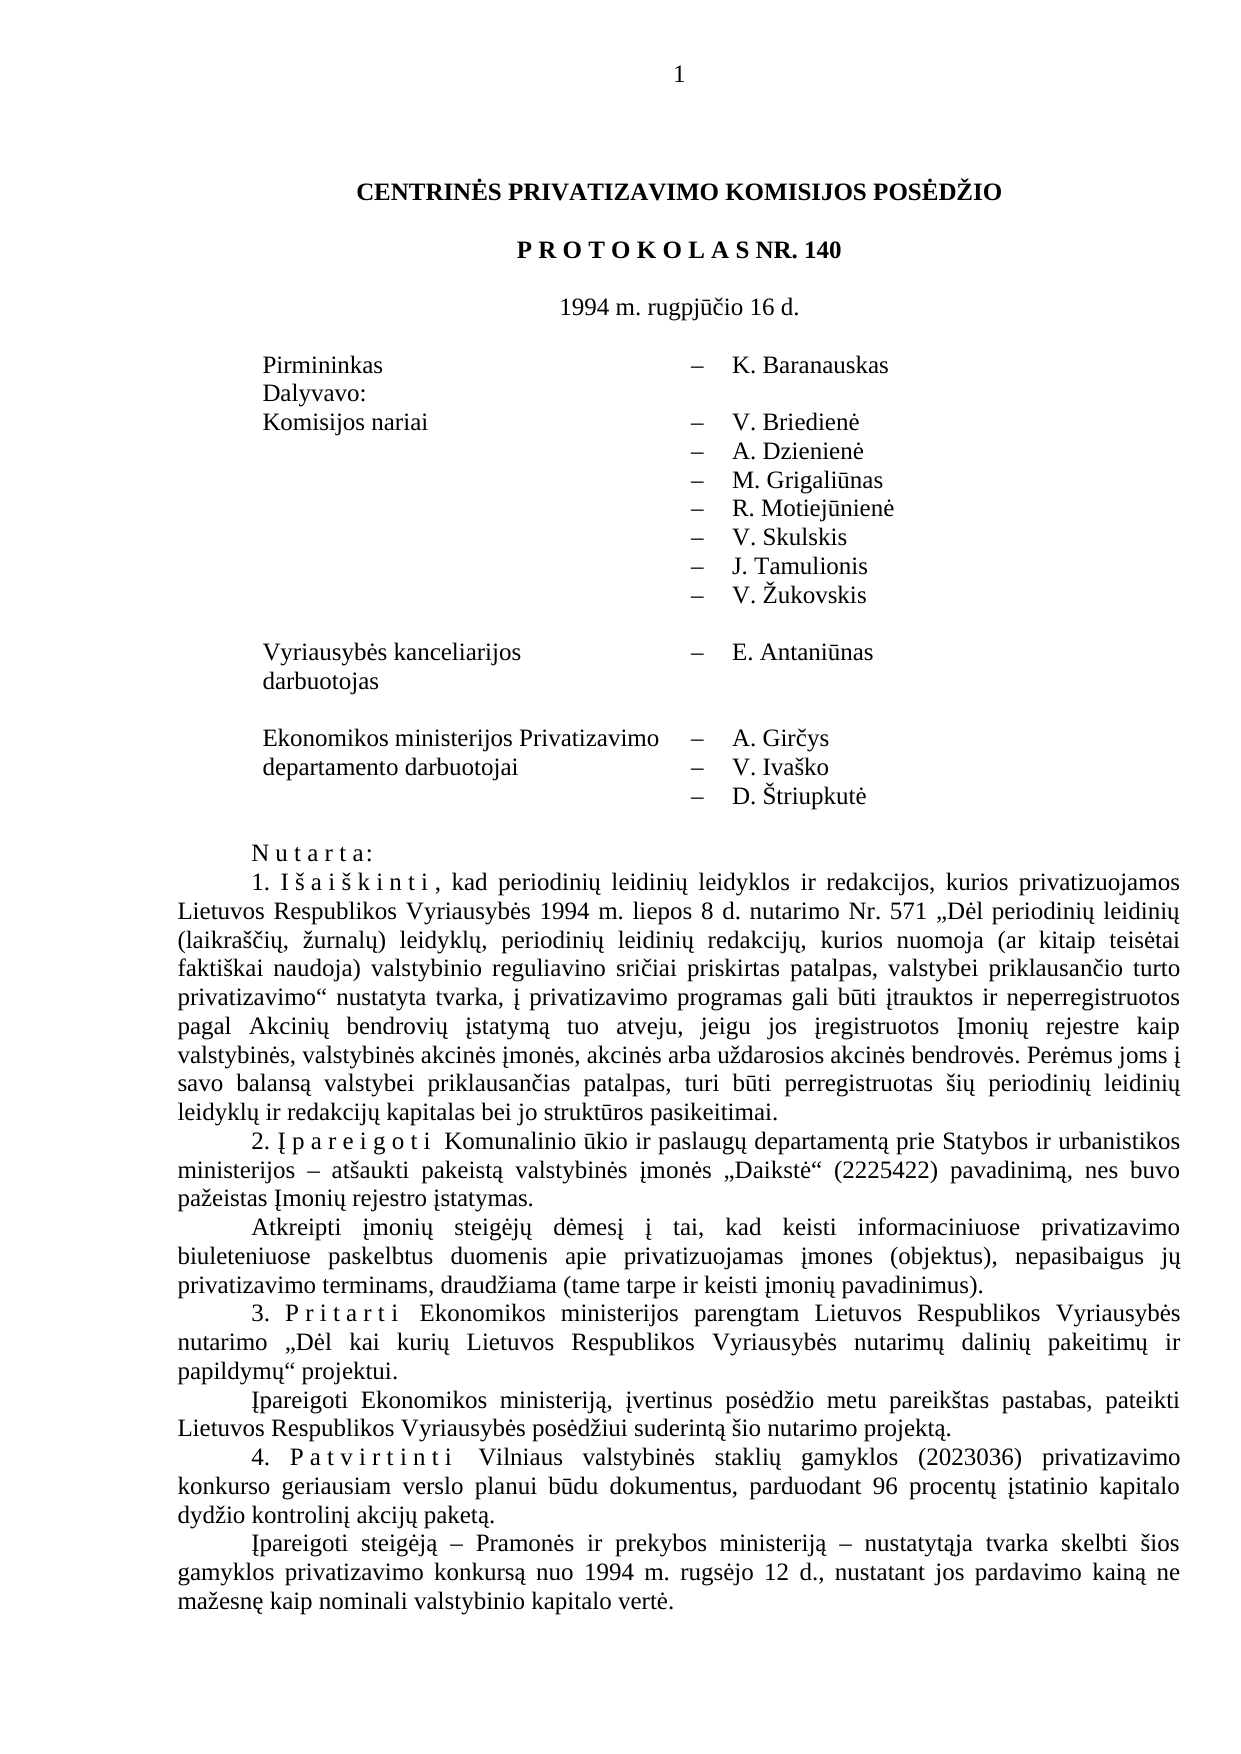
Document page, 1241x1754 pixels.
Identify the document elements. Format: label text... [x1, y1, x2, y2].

table_cell – [675, 551, 714, 580]
table_cell [177, 436, 675, 465]
table_header – [675, 350, 714, 378]
table_cell [177, 551, 675, 580]
table_cell – [675, 494, 714, 522]
table_header K. Baranauskas [714, 350, 1181, 378]
table_cell [177, 465, 675, 493]
text 3. Pritarti Ekonomikos ministerijos parengtam Lietuvos Respublikos Vyriausybės nutarimo „Dėl kai kurių Lietuvos Respublikos Vyriausybės nutarimų dalinių pakeitimų ir papildymų“ projektui. [177, 1298, 1181, 1385]
table_cell [675, 666, 714, 695]
table_cell V. Ivaško [714, 752, 1181, 781]
table_cell – [675, 781, 714, 810]
table_cell A. Girčys [714, 724, 1181, 752]
table_cell J. Tamulionis [714, 551, 1181, 580]
table_cell Dalyvavo: [177, 379, 675, 407]
table_cell [675, 695, 714, 723]
table_cell [675, 609, 714, 637]
text 2. Įpareigoti Komunalinio ūkio ir paslaugų departamentą prie Statybos ir urbanistikos ministerijos – atšaukti pakeistą valstybinės įmonės „Daikstė“ (2225422) pavadinimą, nes buvo pažeistas Įmonių rejestro įstatymas. [177, 1126, 1181, 1212]
table_cell – [675, 465, 714, 493]
text Įpareigoti steigėją – Pramonės ir prekybos ministeriją – nustatytąja tvarka skelbti šios gamyklos privatizavimo konkursą nuo 1994 m. rugsėjo 12 d., nustatant jos pardavimo kainą ne mažesnę kaip nominali valstybinio kapitalo vertė. [177, 1528, 1181, 1615]
table_cell darbuotojas [177, 666, 675, 695]
table_cell – [675, 637, 714, 666]
table_cell – [675, 522, 714, 551]
text Atkreipti įmonių steigėjų dėmesį į tai, kad keisti informaciniuose privatizavimo biuleteniuose paskelbtus duomenis apie privatizuojamas įmones (objektus), nepasibaigus jų privatizavimo terminams, draudžiama (tame tarpe ir keisti įmonių pavadinimus). [177, 1212, 1181, 1298]
table_cell – [675, 752, 714, 781]
text Nutarta: [177, 838, 1181, 867]
table_cell [177, 522, 675, 551]
table_cell Komisijos nariai [177, 407, 675, 436]
table_cell V. Briedienė [714, 407, 1181, 436]
text P R O T O K O L A S NR. 140 [177, 235, 1181, 263]
text 1. Išaiškinti, kad periodinių leidinių leidyklos ir redakcijos, kurios privatizuojamos Lietuvos Respublikos Vyriausybės 1994 m. liepos 8 d. nutarimo Nr. 571 „Dėl periodinių leidinių (laikraščių, žurnalų) leidyklų, periodinių leidinių redakcijų, kurios nuomoja (ar kitaip teisėtai faktiškai naudoja) valstybinio reguliavino sričiai priskirtas patalpas, valstybei priklausančio turto privatizavimo“ nustatyta tvarka, į privatizavimo programas gali būti įtrauktos ir neperregistruotos pagal Akcinių bendrovių įstatymą tuo atveju, jeigu jos įregistruotos Įmonių rejestre kaip valstybinės, valstybinės akcinės įmonės, akcinės arba uždarosios akcinės bendrovės. Perėmus joms į savo balansą valstybei priklausančias patalpas, turi būti perregistruotas šių periodinių leidinių leidyklų ir redakcijų kapitalas bei jo struktūros pasikeitimai. [177, 867, 1181, 1126]
table_cell E. Antaniūnas [714, 637, 1181, 666]
table_cell [177, 609, 675, 637]
table_cell D. Štriupkutė [714, 781, 1181, 810]
text CENTRINĖS PRIVATIZAVIMO KOMISIJOS POSĖDŽIO [177, 177, 1181, 206]
table_cell [177, 494, 675, 522]
table_cell [714, 695, 1181, 723]
table_cell V. Skulskis [714, 522, 1181, 551]
text 1994 m. rugpjūčio 16 d. [177, 292, 1181, 321]
table_cell – [675, 436, 714, 465]
table_cell [714, 379, 1181, 407]
table_cell [177, 580, 675, 608]
text 4. Patvirtinti Vilniaus valstybinės staklių gamyklos (2023036) privatizavimo konkurso geriausiam verslo planui būdu dokumentus, parduodant 96 procentų įstatinio kapitalo dydžio kontrolinį akcijų paketą. [177, 1442, 1181, 1528]
table_cell [177, 695, 675, 723]
table_cell A. Dzienienė [714, 436, 1181, 465]
table_cell Ekonomikos ministerijos Privatizavimo [177, 724, 675, 752]
table_cell – [675, 580, 714, 608]
table_cell – [675, 407, 714, 436]
table_cell departamento darbuotojai [177, 752, 675, 781]
table_cell – [675, 724, 714, 752]
text Įpareigoti Ekonomikos ministeriją, įvertinus posėdžio metu pareikštas pastabas, pateikti Lietuvos Respublikos Vyriausybės posėdžiui suderintą šio nutarimo projektą. [177, 1385, 1181, 1442]
table_cell V. Žukovskis [714, 580, 1181, 608]
table_cell [714, 666, 1181, 695]
table_cell [177, 781, 675, 810]
table_cell [714, 609, 1181, 637]
table_cell Vyriausybės kanceliarijos [177, 637, 675, 666]
table_cell M. Grigaliūnas [714, 465, 1181, 493]
table_cell [675, 379, 714, 407]
table_header Pirmininkas [177, 350, 675, 378]
table_cell R. Motiejūnienė [714, 494, 1181, 522]
